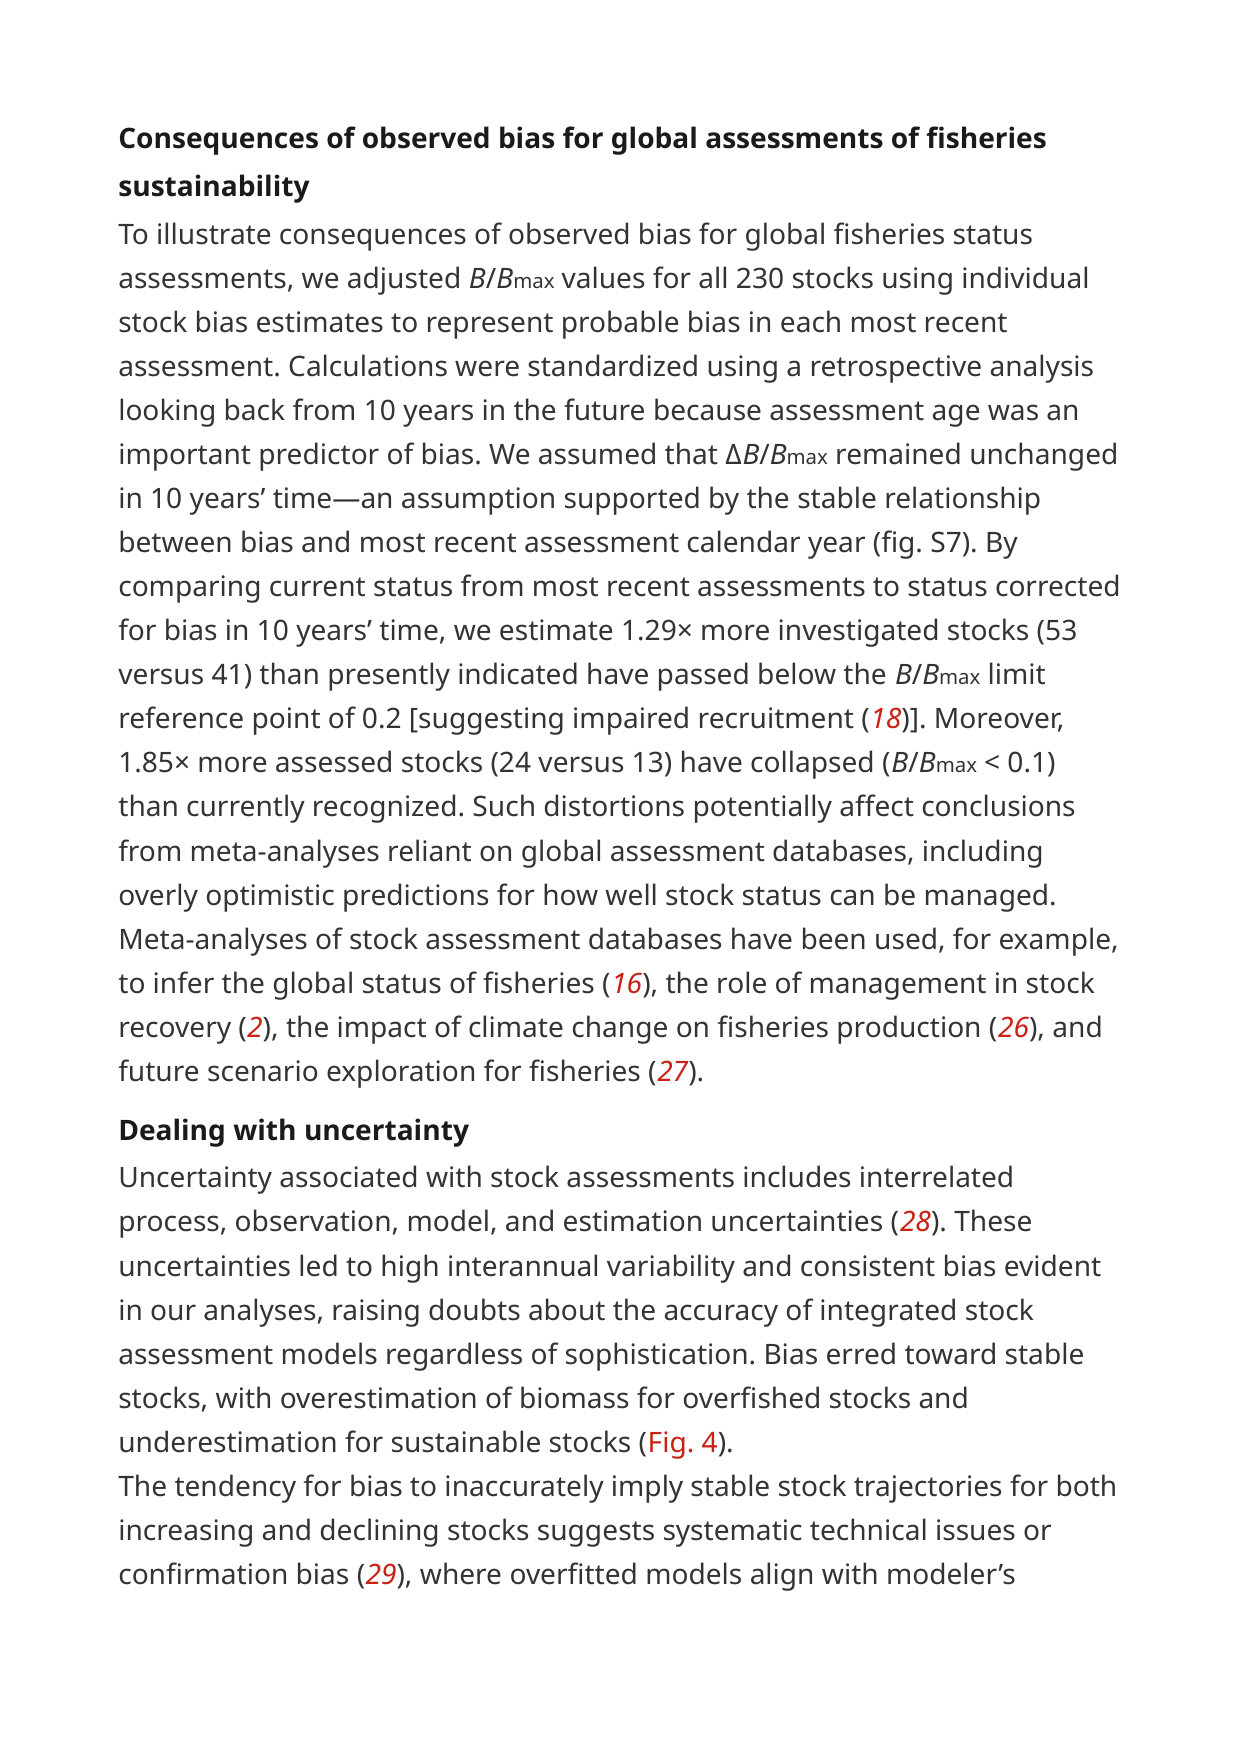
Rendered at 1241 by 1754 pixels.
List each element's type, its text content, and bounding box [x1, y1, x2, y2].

subtitle Dealing with uncertainty [118, 1110, 1122, 1148]
subtitle Consequences of observed bias for global assessments of fisheries sustainability [118, 118, 1122, 204]
text Uncertainty associated with stock assessments includes interrelated process, observation, model, and estimation uncertainties (28). These uncertainties led to high interannual variability and consistent bias evident in our analyses, raising doubts about the accuracy of integrated stock assessment models regardless of sophistication. Bias erred toward stable stocks, with overestimation of biomass for overfished stocks and underestimation for sustainable stocks (Fig. 4). [118, 1158, 1122, 1460]
text To illustrate consequences of observed bias for global fisheries status assessments, we adjusted B/Bmax values for all 230 stocks using individual stock bias estimates to represent probable bias in each most recent assessment. Calculations were standardized using a retrospective analysis looking back from 10 years in the future because assessment age was an important predictor of bias. We assumed that ΔB/Bmax remained unchanged in 10 years’ time—an assumption supported by the stable relationship between bias and most recent assessment calendar year (fig. S7). By comparing current status from most recent assessments to status corrected for bias in 10 years’ time, we estimate 1.29× more investigated stocks (53 versus 41) than presently indicated have passed below the B/Bmax limit reference point of 0.2 [suggesting impaired recruitment (18)]. Moreover, 1.85× more assessed stocks (24 versus 13) have collapsed (B/Bmax < 0.1) than currently recognized. Such distortions potentially affect conclusions from meta-analyses reliant on global assessment databases, including overly optimistic predictions for how well stock status can be managed. Meta-analyses of stock assessment databases have been used, for example, to infer the global status of fisheries (16), the role of management in stock recovery (2), the impact of climate change on fisheries production (26), and future scenario exploration for fisheries (27). [118, 214, 1122, 1089]
text The tendency for bias to inaccurately imply stable stock trajectories for both increasing and declining stocks suggests systematic technical issues or confirmation bias (29), where overfitted models align with modeler’s [118, 1466, 1122, 1593]
